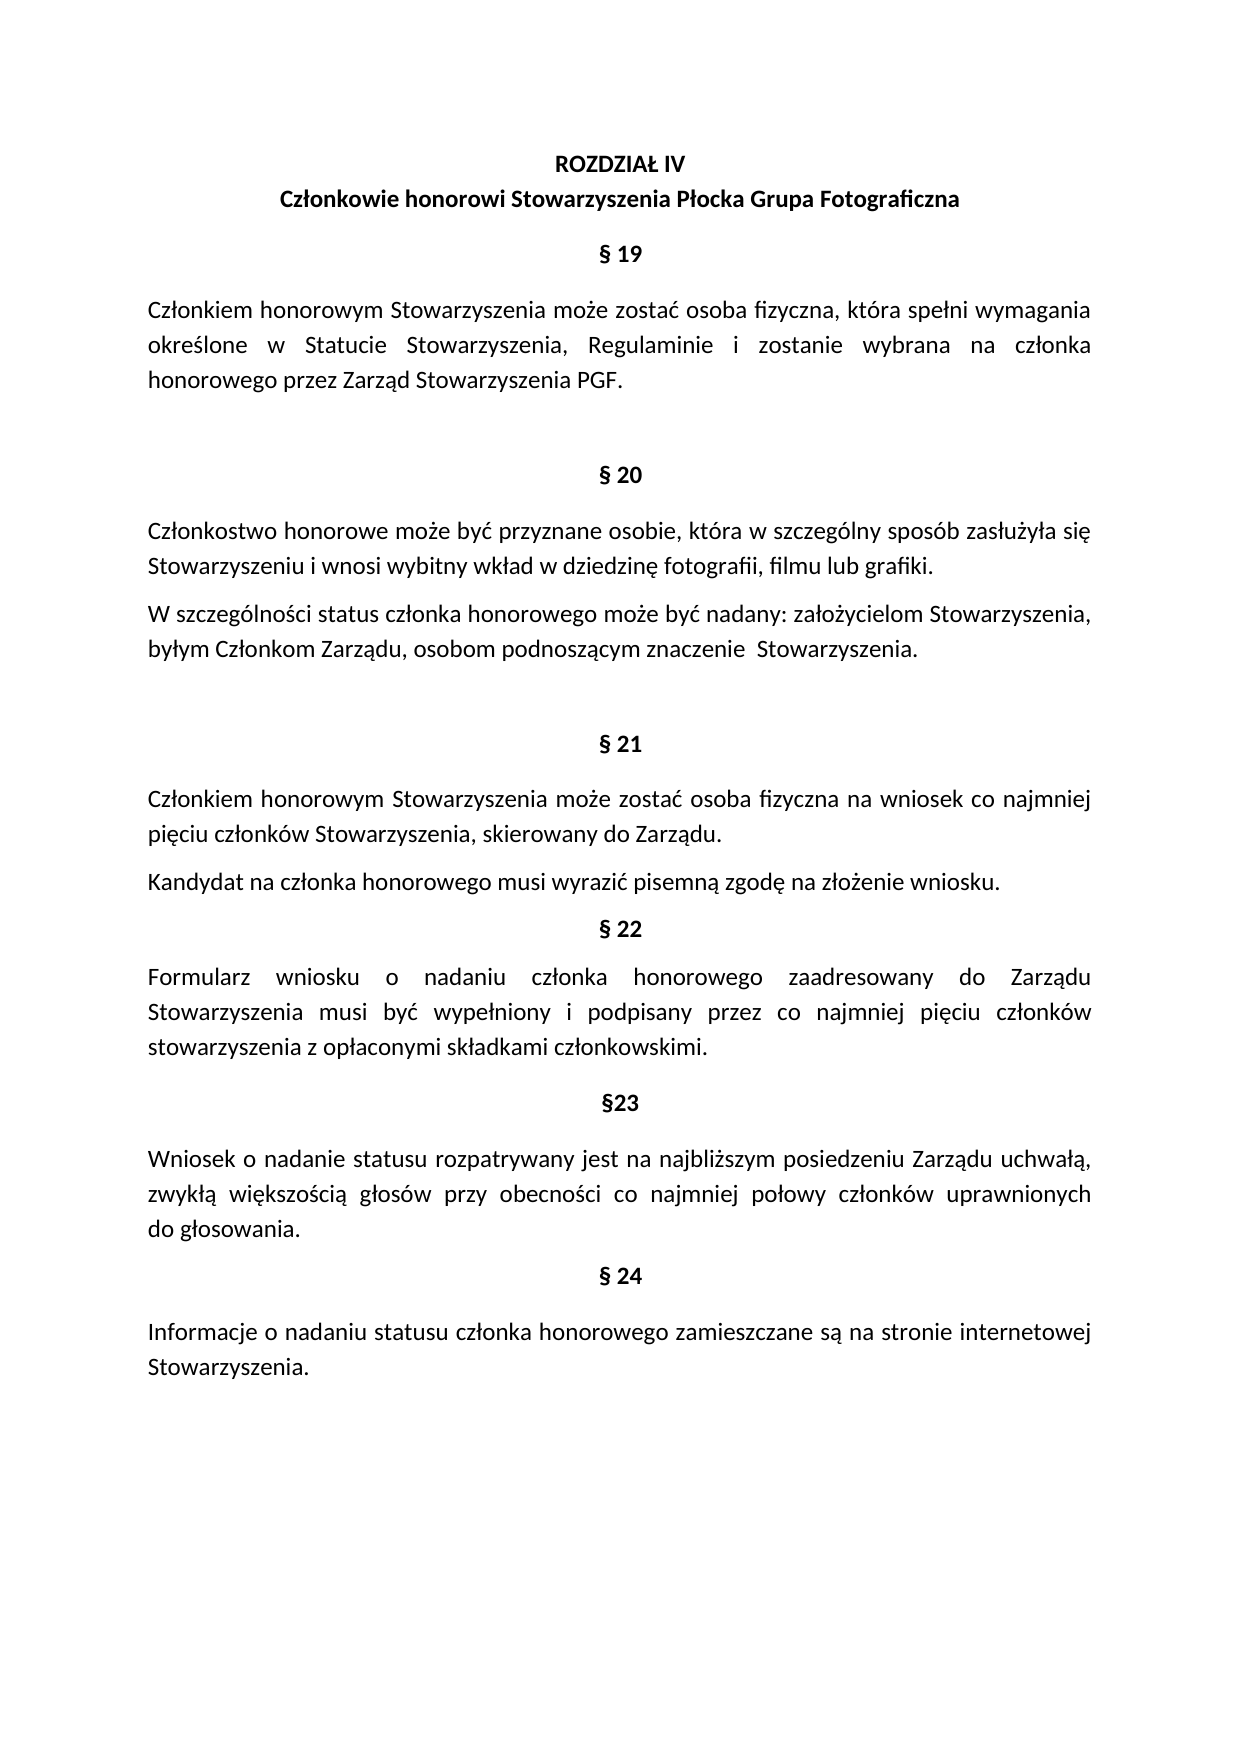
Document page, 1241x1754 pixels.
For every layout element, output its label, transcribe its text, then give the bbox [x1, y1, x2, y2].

text Wniosek o nadanie statusu rozpatrywany jest na najbliższym posiedzeniu Zarządu uchwałą, zwykłą większością głosów przy obecności co najmniej połowy członków uprawnionych do głosowania. [148, 1143, 1092, 1243]
text Członkiem honorowym Stowarzyszenia może zostać osoba fizyczna, która spełni wymagania określone w Statucie Stowarzyszenia, Regulaminie i zostanie wybrana na członka honorowego przez Zarząd Stowarzyszenia PGF. [148, 294, 1092, 395]
text ROZDZIAŁ IV Członkowie honorowi Stowarzyszenia Płocka Grupa Fotograficzna [148, 148, 1092, 213]
text § 24 [148, 1260, 1092, 1291]
text W szczególności status członka honorowego może być nadany: założycielom Stowarzyszenia, byłym Członkom Zarządu, osobom podnoszącym znaczenie Stowarzyszenia. [148, 598, 1092, 663]
text § 21 [148, 728, 1092, 758]
text Formularz wniosku o nadaniu członka honorowego zaadresowany do Zarządu Stowarzyszenia musi być wypełniony i podpisany przez co najmniej pięciu członków stowarzyszenia z opłaconymi składkami członkowskimi. [148, 961, 1092, 1062]
text § 19 [148, 238, 1092, 269]
text Członkiem honorowym Stowarzyszenia może zostać osoba fizyczna na wniosek co najmniej pięciu członków Stowarzyszenia, skierowany do Zarządu. [148, 783, 1092, 849]
text Kandydat na członka honorowego musi wyrazić pisemną zgodę na złożenie wniosku. [148, 866, 1092, 897]
text Informacje o nadaniu statusu członka honorowego zamieszczane są na stronie internetowej Stowarzyszenia. [148, 1316, 1092, 1382]
text § 22 [148, 913, 1092, 944]
text §23 [148, 1087, 1092, 1117]
text § 20 [148, 459, 1092, 490]
text Członkostwo honorowe może być przyznane osobie, która w szczególny sposób zasłużyła się Stowarzyszeniu i wnosi wybitny wkład w dziedzinę fotografii, filmu lub grafiki. [148, 515, 1092, 581]
